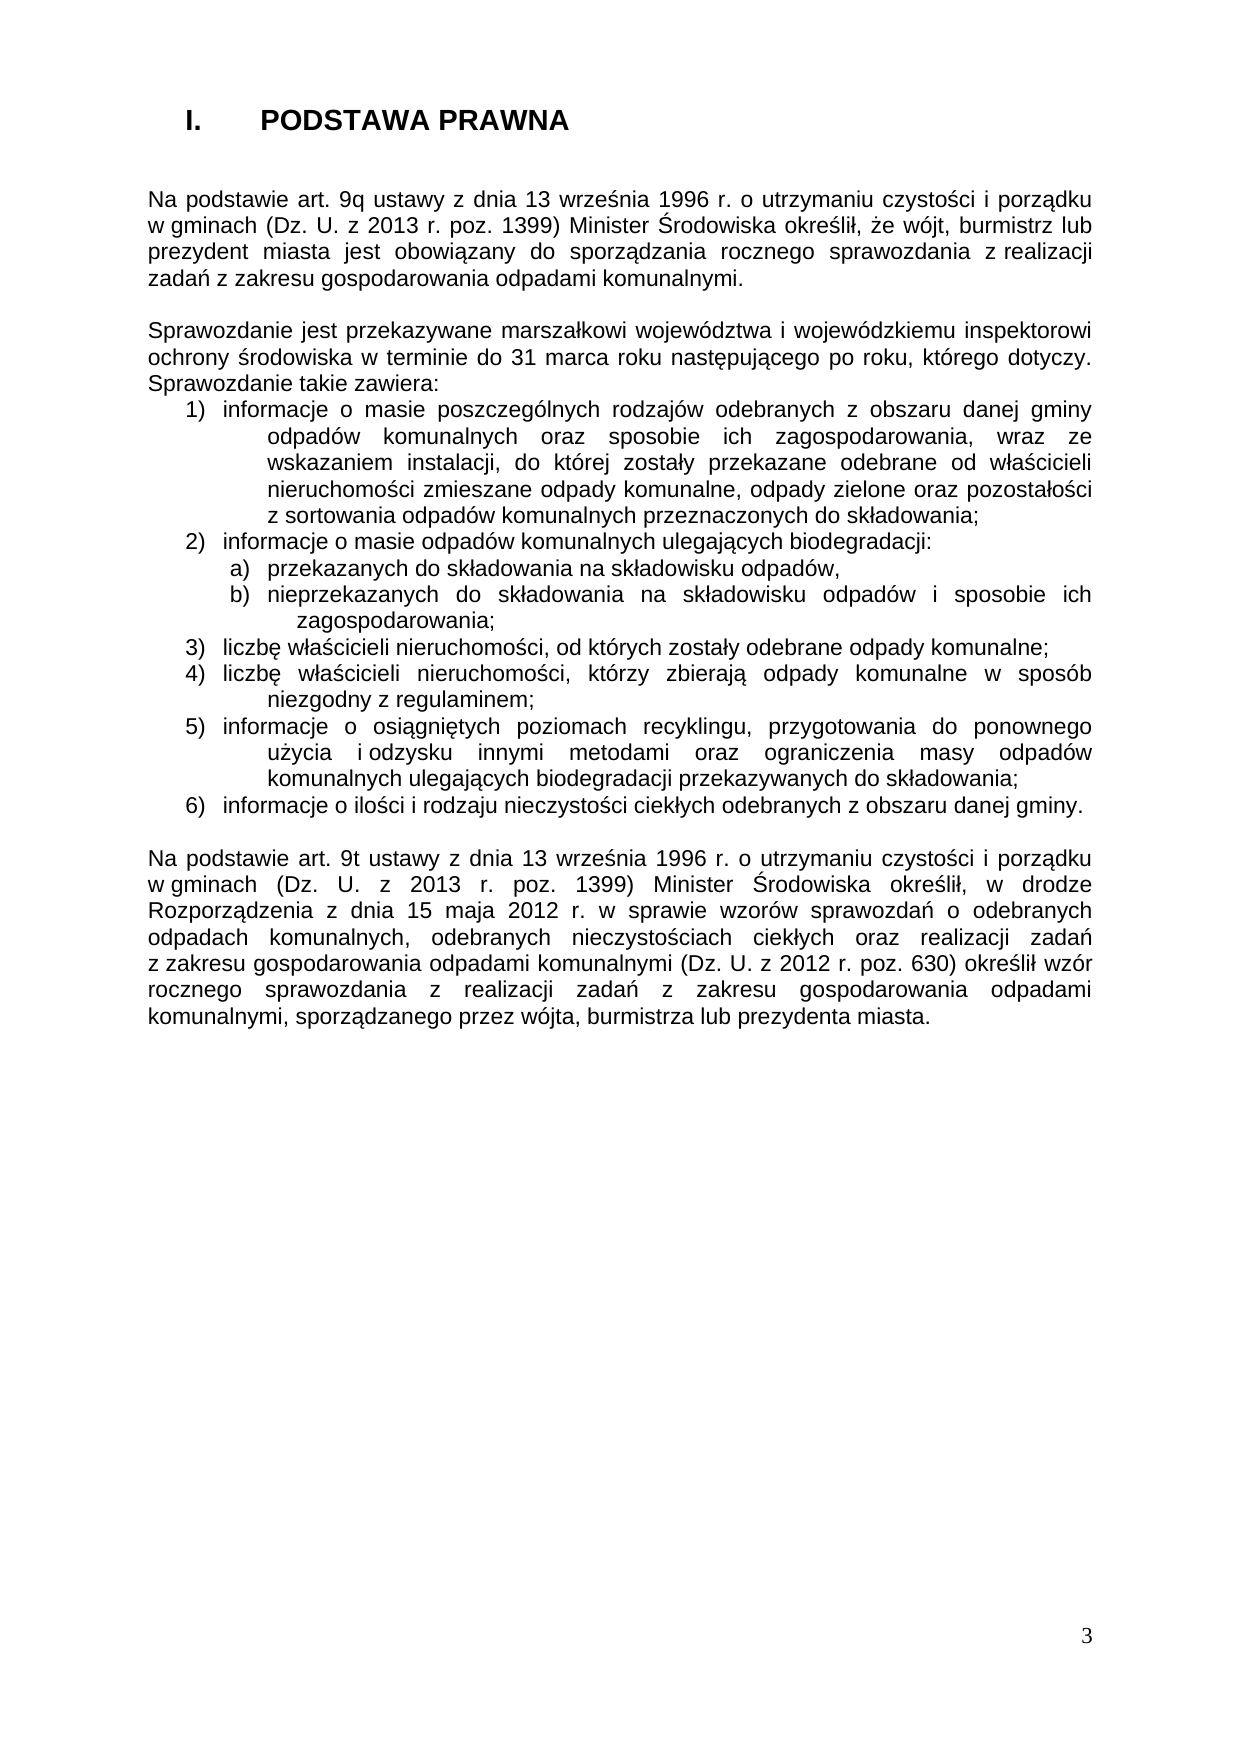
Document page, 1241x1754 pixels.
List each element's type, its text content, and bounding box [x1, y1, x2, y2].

list informacje o masie odpadów komunalnych ulegających biodegradacji: [185, 528, 1093, 554]
list liczbę właścicieli nieruchomości, od których zostały odebrane odpady komunalne; [185, 634, 1093, 660]
list informacje o osiągniętych poziomach recyklingu, przygotowania do ponownego użycia i odzysku innymi metodami oraz ograniczenia masy odpadów komunalnych ulegających biodegradacji przekazywanych do składowania; [185, 713, 1093, 792]
list nieprzekazanych do składowania na składowisku odpadów i sposobie ich zagospodarowania; [229, 581, 1093, 634]
text Na podstawie art. 9q ustawy z dnia 13 września 1996 r. o utrzymaniu czystości i porządku w gminach (Dz. U. z 2013 r. poz. 1399) Minister Środowiska określił, że wójt, burmistrz lub prezydent miasta jest obowiązany do sporządzania rocznego sprawozdania z realizacji zadań z zakresu gospodarowania odpadami komunalnymi. [148, 186, 1093, 291]
list przekazanych do składowania na składowisku odpadów, [229, 554, 1093, 581]
list informacje o ilości i rodzaju nieczystości ciekłych odebranych z obszaru danej gminy. [185, 792, 1093, 818]
list liczbę właścicieli nieruchomości, którzy zbierają odpady komunalne w sposób niezgodny z regulaminem; [185, 660, 1093, 713]
text Na podstawie art. 9t ustawy z dnia 13 września 1996 r. o utrzymaniu czystości i porządku w gminach (Dz. U. z 2013 r. poz. 1399) Minister Środowiska określił, w drodze Rozporządzenia z dnia 15 maja 2012 r. w sprawie wzorów sprawozdań o odebranych odpadach komunalnych, odebranych nieczystościach ciekłych oraz realizacji zadań z zakresu gospodarowania odpadami komunalnymi (Dz. U. z 2012 r. poz. 630) określił wzór rocznego sprawozdania z realizacji zadań z zakresu gospodarowania odpadami komunalnymi, sporządzanego przez wójta, burmistrza lub prezydenta miasta. [148, 844, 1093, 1029]
text Sprawozdanie jest przekazywane marszałkowi województwa i wojewódzkiemu inspektorowi ochrony środowiska w terminie do 31 marca roku następującego po roku, którego dotyczy. Sprawozdanie takie zawiera: [148, 317, 1093, 396]
list PODSTAWA PRAWNA [185, 102, 1093, 136]
list informacje o masie poszczególnych rodzajów odebranych z obszaru danej gminy odpadów komunalnych oraz sposobie ich zagospodarowania, wraz ze wskazaniem instalacji, do której zostały przekazane odebrane od właścicieli nieruchomości zmieszane odpady komunalne, odpady zielone oraz pozostałości z sortowania odpadów komunalnych przeznaczonych do składowania; [185, 396, 1093, 528]
